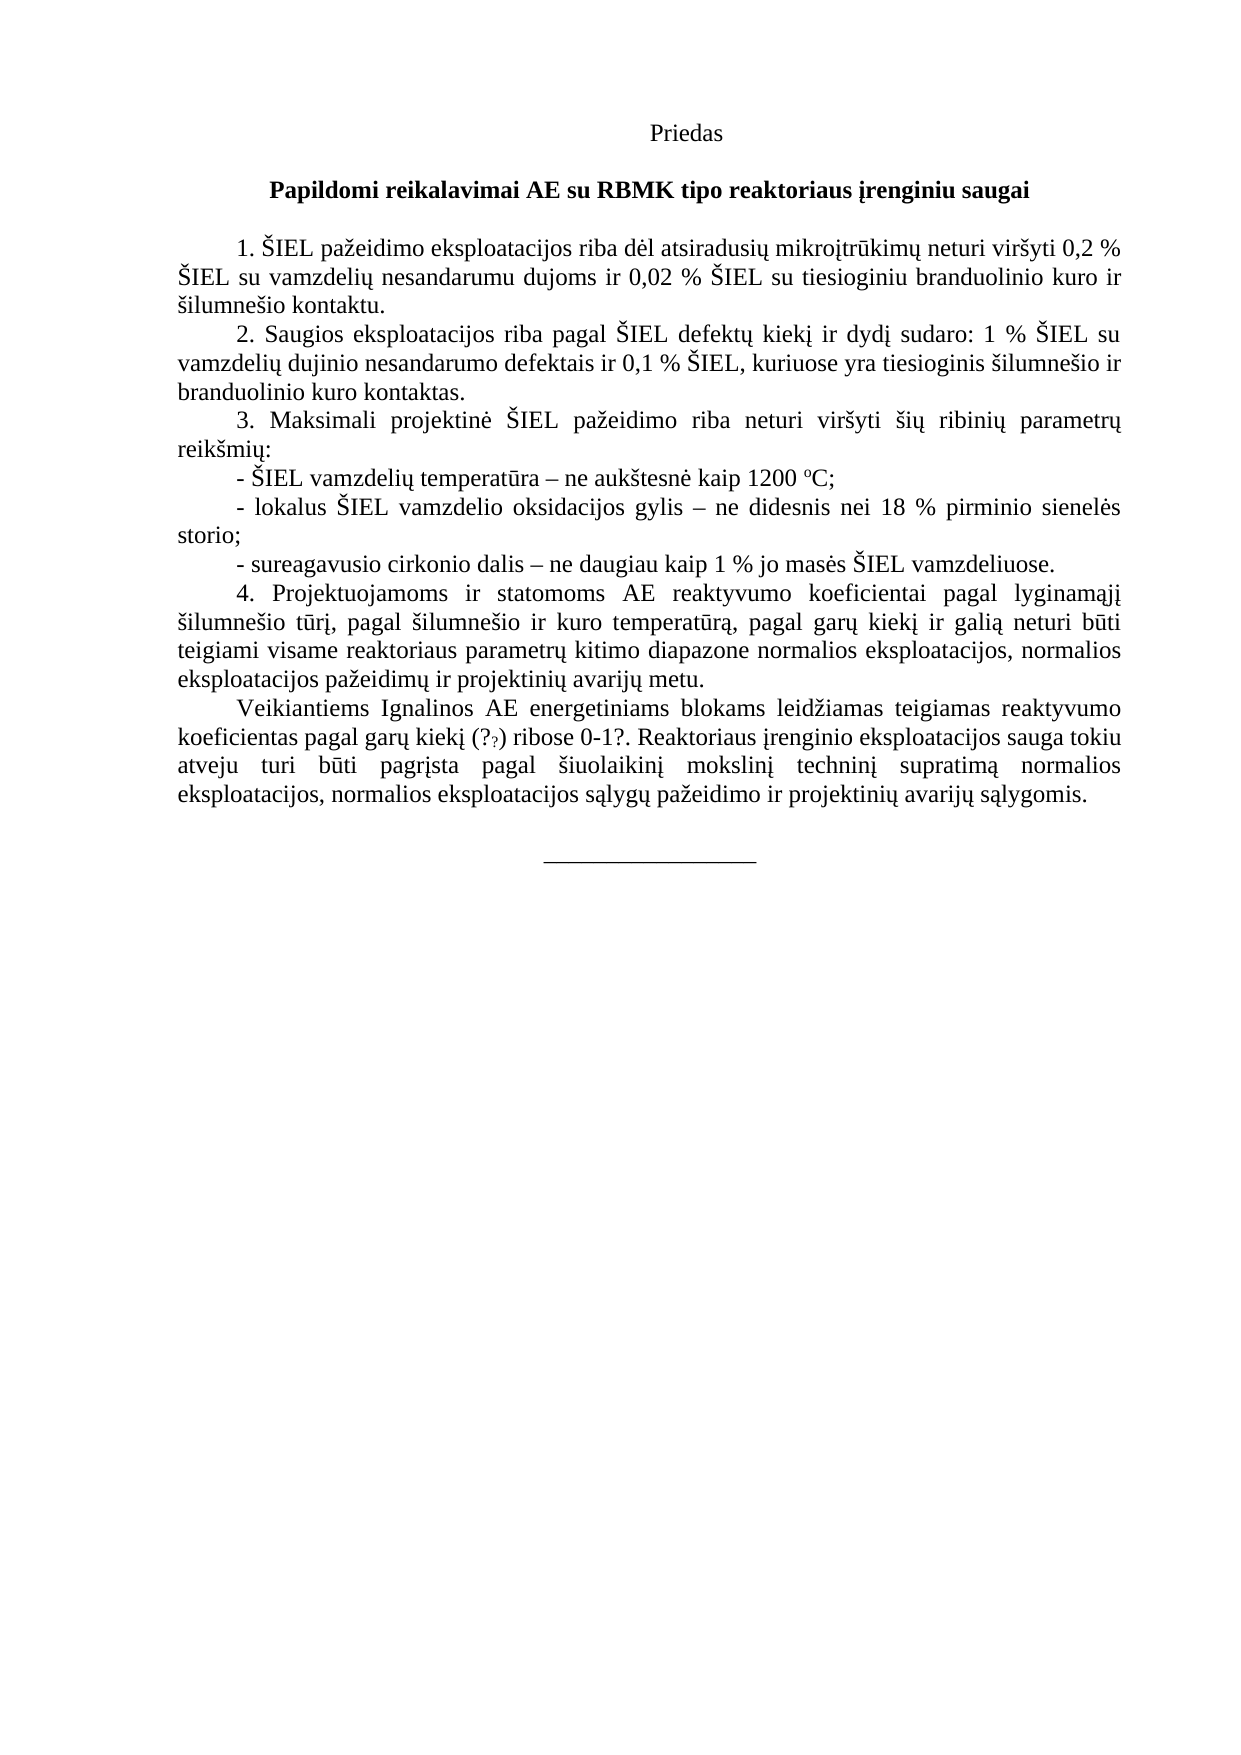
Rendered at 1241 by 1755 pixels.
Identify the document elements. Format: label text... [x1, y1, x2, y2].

text 4. Projektuojamoms ir statomoms AE reaktyvumo koeficientai pagal lyginamąjį šilumnešio tūrį, pagal šilumnešio ir kuro temperatūrą, pagal garų kiekį ir galią neturi būti teigiami visame reaktoriaus parametrų kitimo diapazone normalios eksploatacijos, normalios eksploatacijos pažeidimų ir projektinių avarijų metu. [177, 578, 1122, 693]
text Veikiantiems Ignalinos AE energetiniams blokams leidžiamas teigiamas reaktyvumo koeficientas pagal garų kiekį (?) ribose 0-1?. Reaktoriaus įrenginio eksploatacijos sauga tokiu atveju turi būti pagrįsta pagal šiuolaikinį mokslinį techninį supratimą normalios eksploatacijos, normalios eksploatacijos sąlygų pažeidimo ir projektinių avarijų sąlygomis. [177, 693, 1122, 808]
text _________________ [177, 837, 1122, 866]
text Priedas [649, 118, 1122, 147]
text 3. Maksimali projektinė ŠIEL pažeidimo riba neturi viršyti šių ribinių parametrų reikšmių: [177, 406, 1122, 463]
text 1. ŠIEL pažeidimo eksploatacijos riba dėl atsiradusių mikroįtrūkimų neturi viršyti 0,2 % ŠIEL su vamzdelių nesandarumu dujoms ir 0,02 % ŠIEL su tiesioginiu branduolinio kuro ir šilumnešio kontaktu. [177, 233, 1122, 319]
text Papildomi reikalavimai AE su RBMK tipo reaktoriaus įrenginiu saugai [177, 176, 1122, 204]
text - ŠIEL vamzdelių temperatūra – ne aukštesnė kaip 1200 oC; [177, 463, 1122, 492]
text - sureagavusio cirkonio dalis – ne daugiau kaip 1 % jo masės ŠIEL vamzdeliuose. [177, 549, 1122, 578]
text 2. Saugios eksploatacijos riba pagal ŠIEL defektų kiekį ir dydį sudaro: 1 % ŠIEL su vamzdelių dujinio nesandarumo defektais ir 0,1 % ŠIEL, kuriuose yra tiesioginis šilumnešio ir branduolinio kuro kontaktas. [177, 319, 1122, 406]
text - lokalus ŠIEL vamzdelio oksidacijos gylis – ne didesnis nei 18 % pirminio sienelės storio; [177, 492, 1122, 549]
